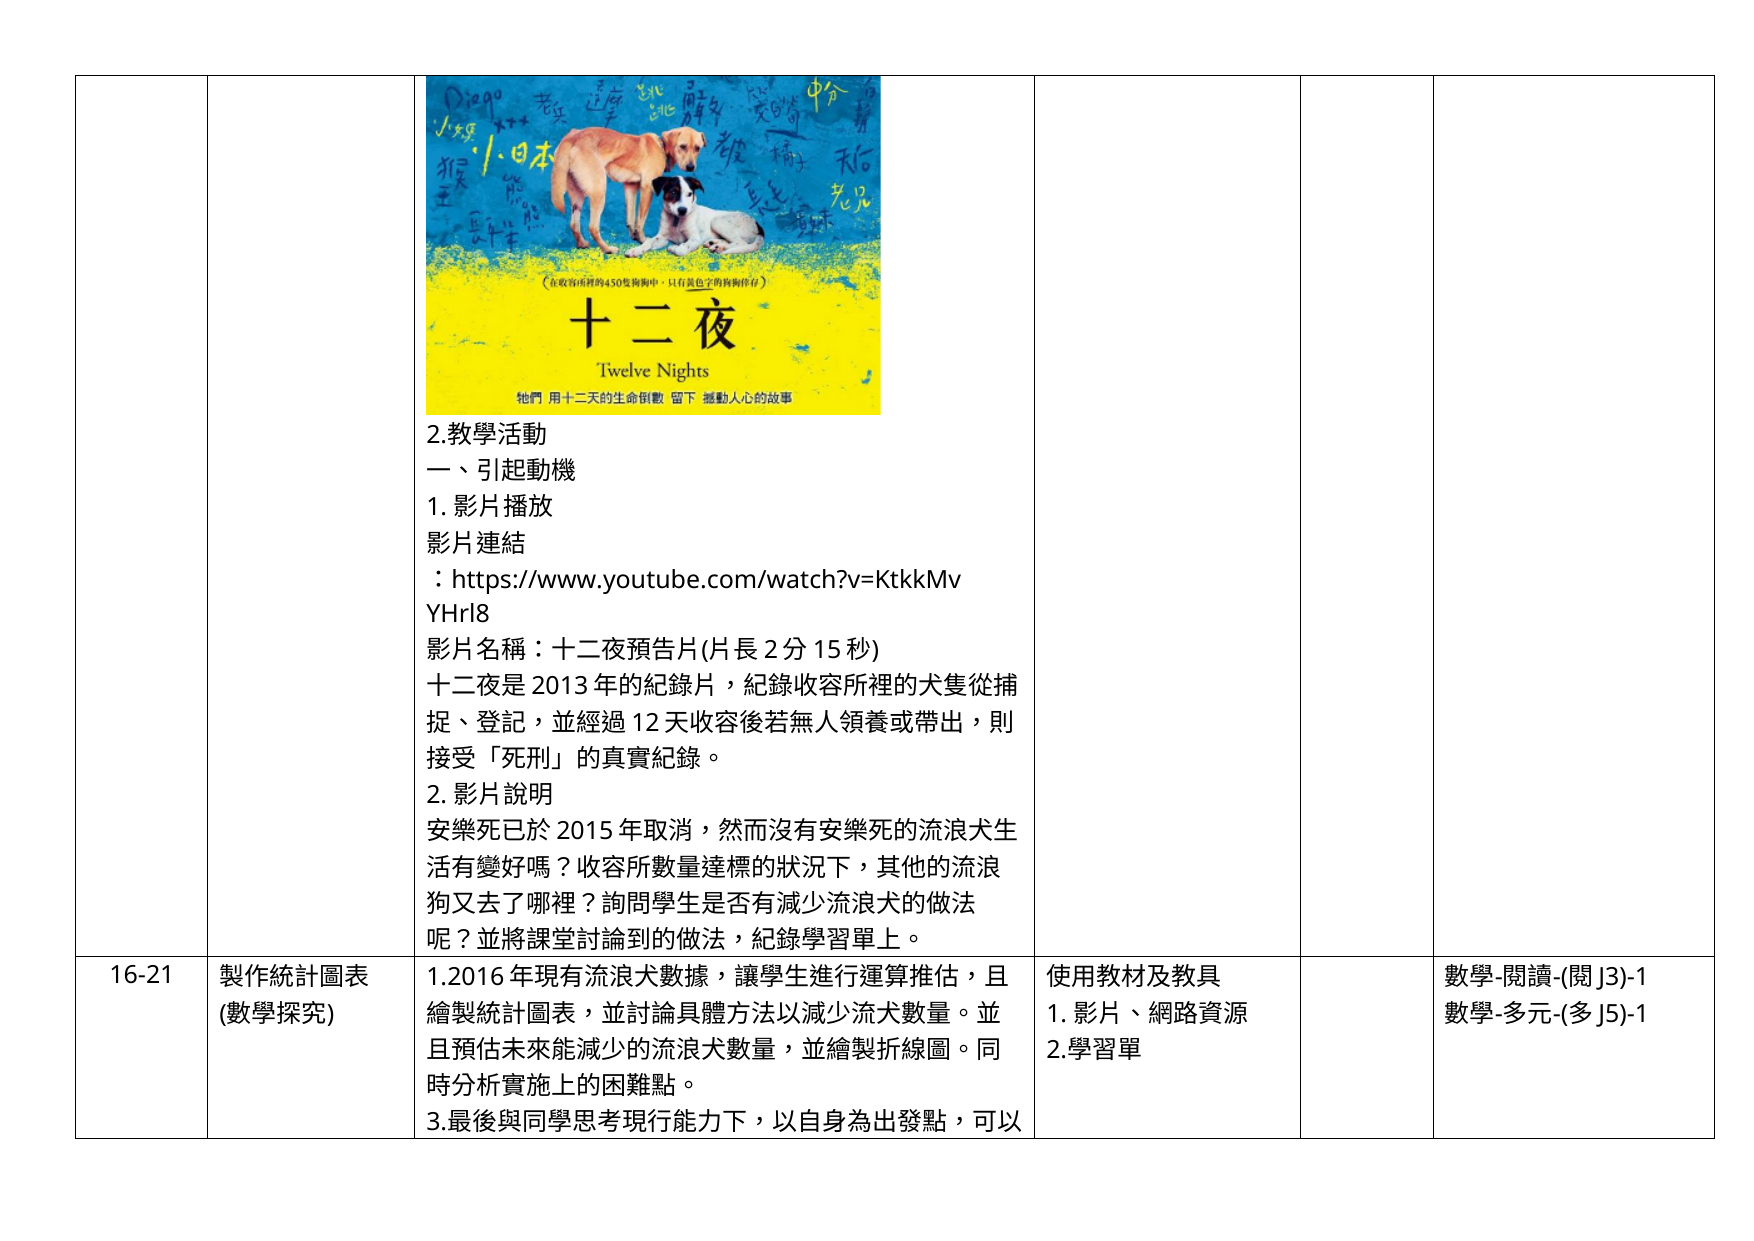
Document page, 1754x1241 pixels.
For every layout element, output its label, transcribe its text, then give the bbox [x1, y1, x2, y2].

table_cell 2.教學活動 一、引起動機 1. 影片播放 影片連結 ：https://www.youtube.com/watch?v=KtkkMv YHrl8 影片名稱：十二夜預告片(片長2分15秒) 十二夜是2013年的紀錄片，紀錄收容所裡的犬隻從捕捉、登記，並經過12天收容後若無人領養或帶出，則接受「死刑」的真實紀錄。 2. 影片說明 安樂死已於2015年取消，然而沒有安樂死的流浪犬生活有變好嗎？收容所數量達標的狀況下，其他的流浪狗又去了哪裡？詢問學生是否有減少流浪犬的做法呢？並將課堂討論到的做法，紀錄學習單上。 [415, 76, 1034, 956]
table_cell [208, 76, 414, 956]
table_cell 1.2016年現有流浪犬數據，讓學生進行運算推估，且繪製統計圖表，並討論具體方法以減少流犬數量。並且預估未來能減少的流浪犬數量，並繪製折線圖。同時分析實施上的困難點。 3.最後與同學思考現行能力下，以自身為出發點，可以 [415, 957, 1034, 1138]
table_cell 16-21 [76, 957, 207, 1138]
table_cell [1434, 76, 1714, 956]
table_cell 製作統計圖表 (數學探究) [208, 957, 414, 1138]
table_cell 數學-閱讀-(閱J3)-1 數學-多元-(多J5)-1 [1434, 957, 1714, 1138]
table_cell 使用教材及教具 1. 影片、網路資源 2.學習單 [1035, 957, 1300, 1138]
table_cell [1301, 957, 1433, 1138]
table_cell [1035, 76, 1300, 956]
table_cell [1301, 76, 1433, 956]
table_cell [76, 76, 207, 956]
